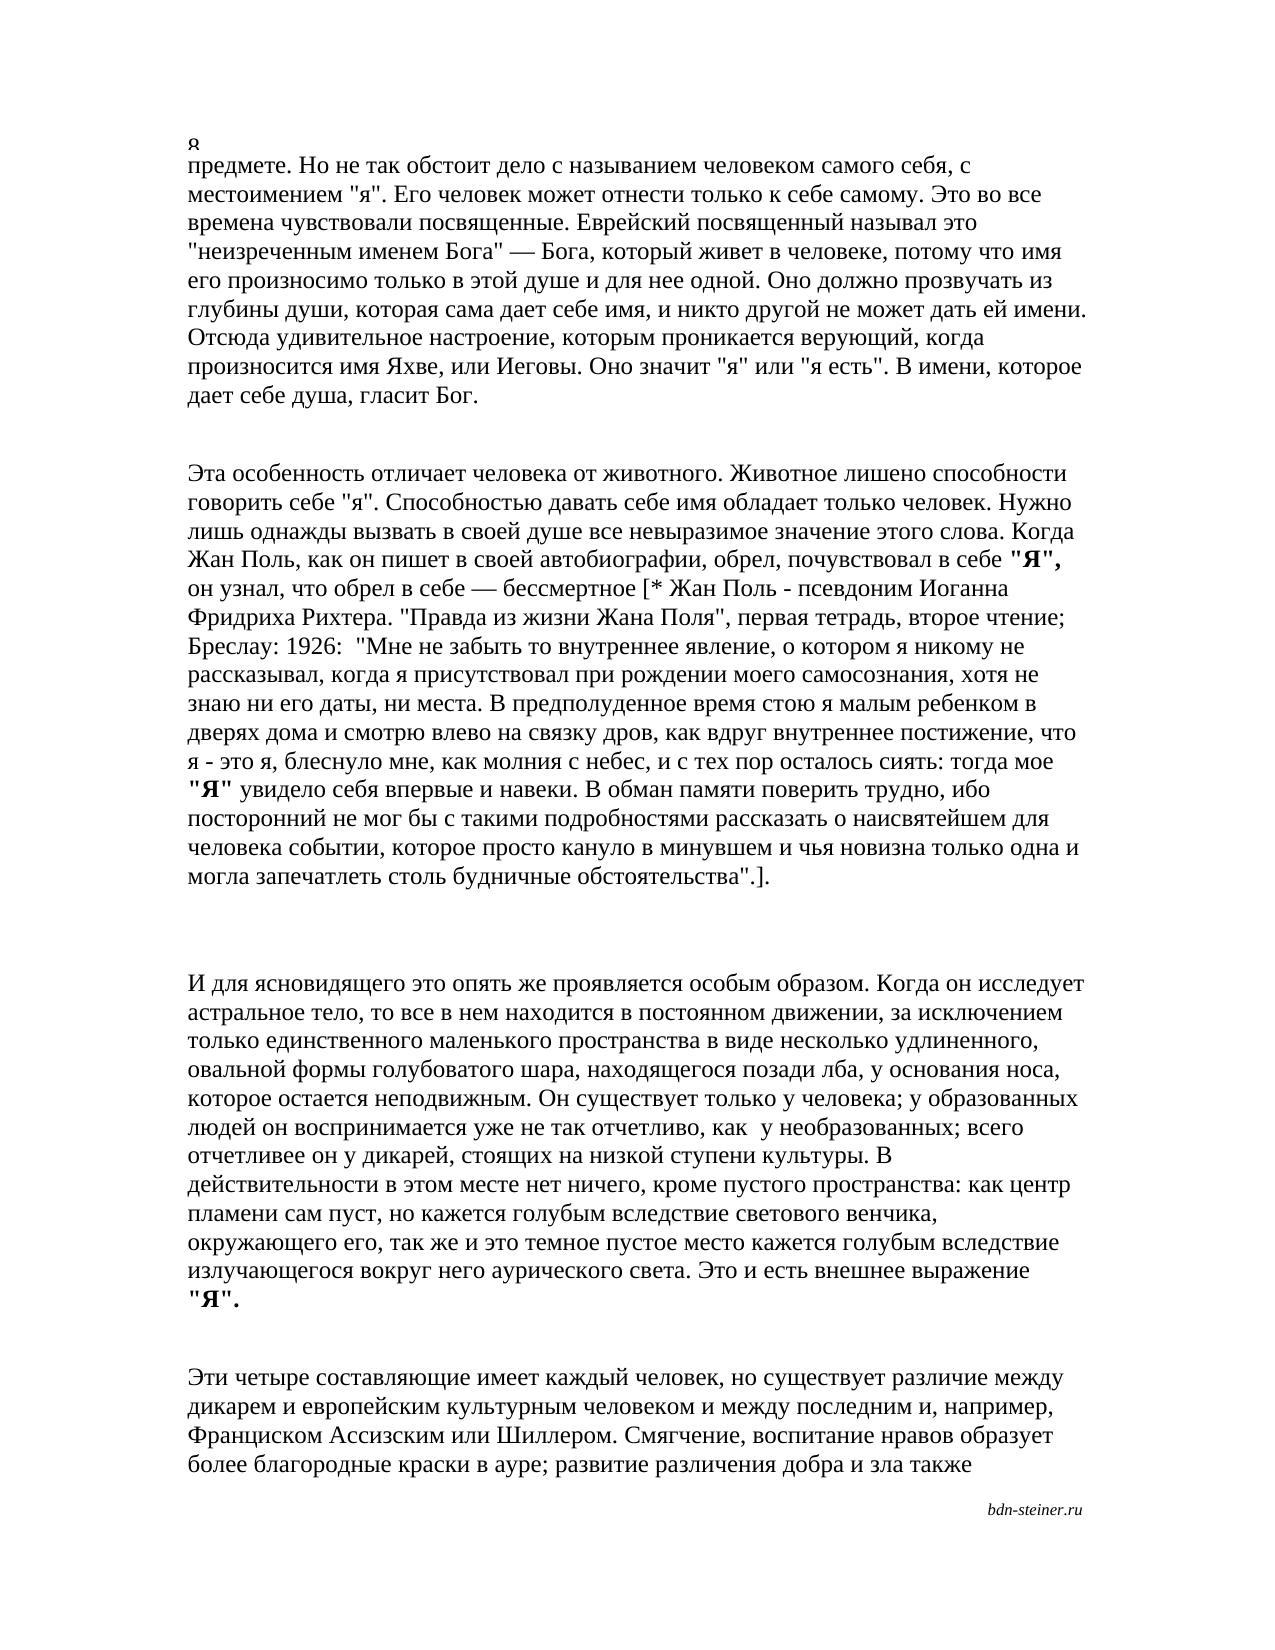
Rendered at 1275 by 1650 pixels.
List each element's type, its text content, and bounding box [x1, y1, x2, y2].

text предмете. Но не так обстоит дело с называнием человеком самого себя, с местоимением "я". Его человек может отнести только к себе самому. Это во все времена чувствовали посвященные. Еврейский посвященный называл это "неизреченным именем Бога" — Бога, который живет в человеке, потому что имя его произносимо только в этой душе и для нее одной. Оно должно прозвучать из глубины души, которая сама дает себе имя, и никто другой не может дать ей имени. Отсюда удивительное настроение, которым проникается верующий, когда произносится имя Яхве, или Иеговы. Оно значит "я" или "я есть". В имени, которое дает себе душа, гласит Бог. [187, 150, 1087, 409]
text Эти четыре составляющие имеет каждый человек, но существует различие между дикарем и европейским культурным человеком и между последним и, например, Франциском Ассизским или Шиллером. Смягчение, воспитание нравов образует более благородные краски в ауре; развитие различения добра и зла также [187, 1362, 1087, 1477]
text И для ясновидящего это опять же проявляется особым образом. Когда он исследует астральное тело, то все в нем находится в постоянном движении, за исключением только единственного маленького пространства в виде несколько удлиненного, овальной формы голубоватого шара, находящегося позади лба, у основания носа, которое остается неподвижным. Он существует только у человека; у образованных людей он воспринимается уже не так отчетливо, как у необразованных; всего отчетливее он у дикарей, стоящих на низкой ступени культуры. В действительности в этом месте нет ничего, кроме пустого пространства: как центр пламени сам пуст, но кажется голубым вследствие светового венчика, окружающего его, так же и это темное пустое место кажется голубым вследствие излучающегося вокруг него аурического света. Это и есть внешнее выражение "Я". [187, 968, 1087, 1313]
text Эта особенность отличает человека от животного. Животное лишено способности говорить себе "я". Способностью давать себе имя обладает только человек. Нужно лишь однажды вызвать в своей душе все невыразимое значение этого слова. Когда Жан Поль, как он пишет в своей автобиографии, обрел, почувствовал в себе "Я", он узнал, что обрел в себе — бессмертное [* Жан Поль - псевдоним Иоганна Фридриха Рихтера. "Правда из жизни Жана Поля", первая тетрадь, второе чтение; Бреслау: 1926: "Мне не забыть то внутреннее явление, о котором я никому не рассказывал, когда я присутствовал при рождении моего самосознания, хотя не знаю ни его даты, ни места. В предполуденное время стою я малым ребенком в дверях дома и смотрю влево на связку дров, как вдруг внутреннее постижение, что я - это я, блеснуло мне, как молния с небес, и с тех пор осталось сиять: тогда мое "Я" увидело себя впервые и навеки. В обман памяти поверить трудно, ибо посторонний не мог бы с такими подробностями рассказать о наисвятейшем для человека событии, которое просто кануло в минувшем и чья новизна только одна и могла запечатлеть столь будничные обстоятельства".]. [187, 458, 1087, 889]
